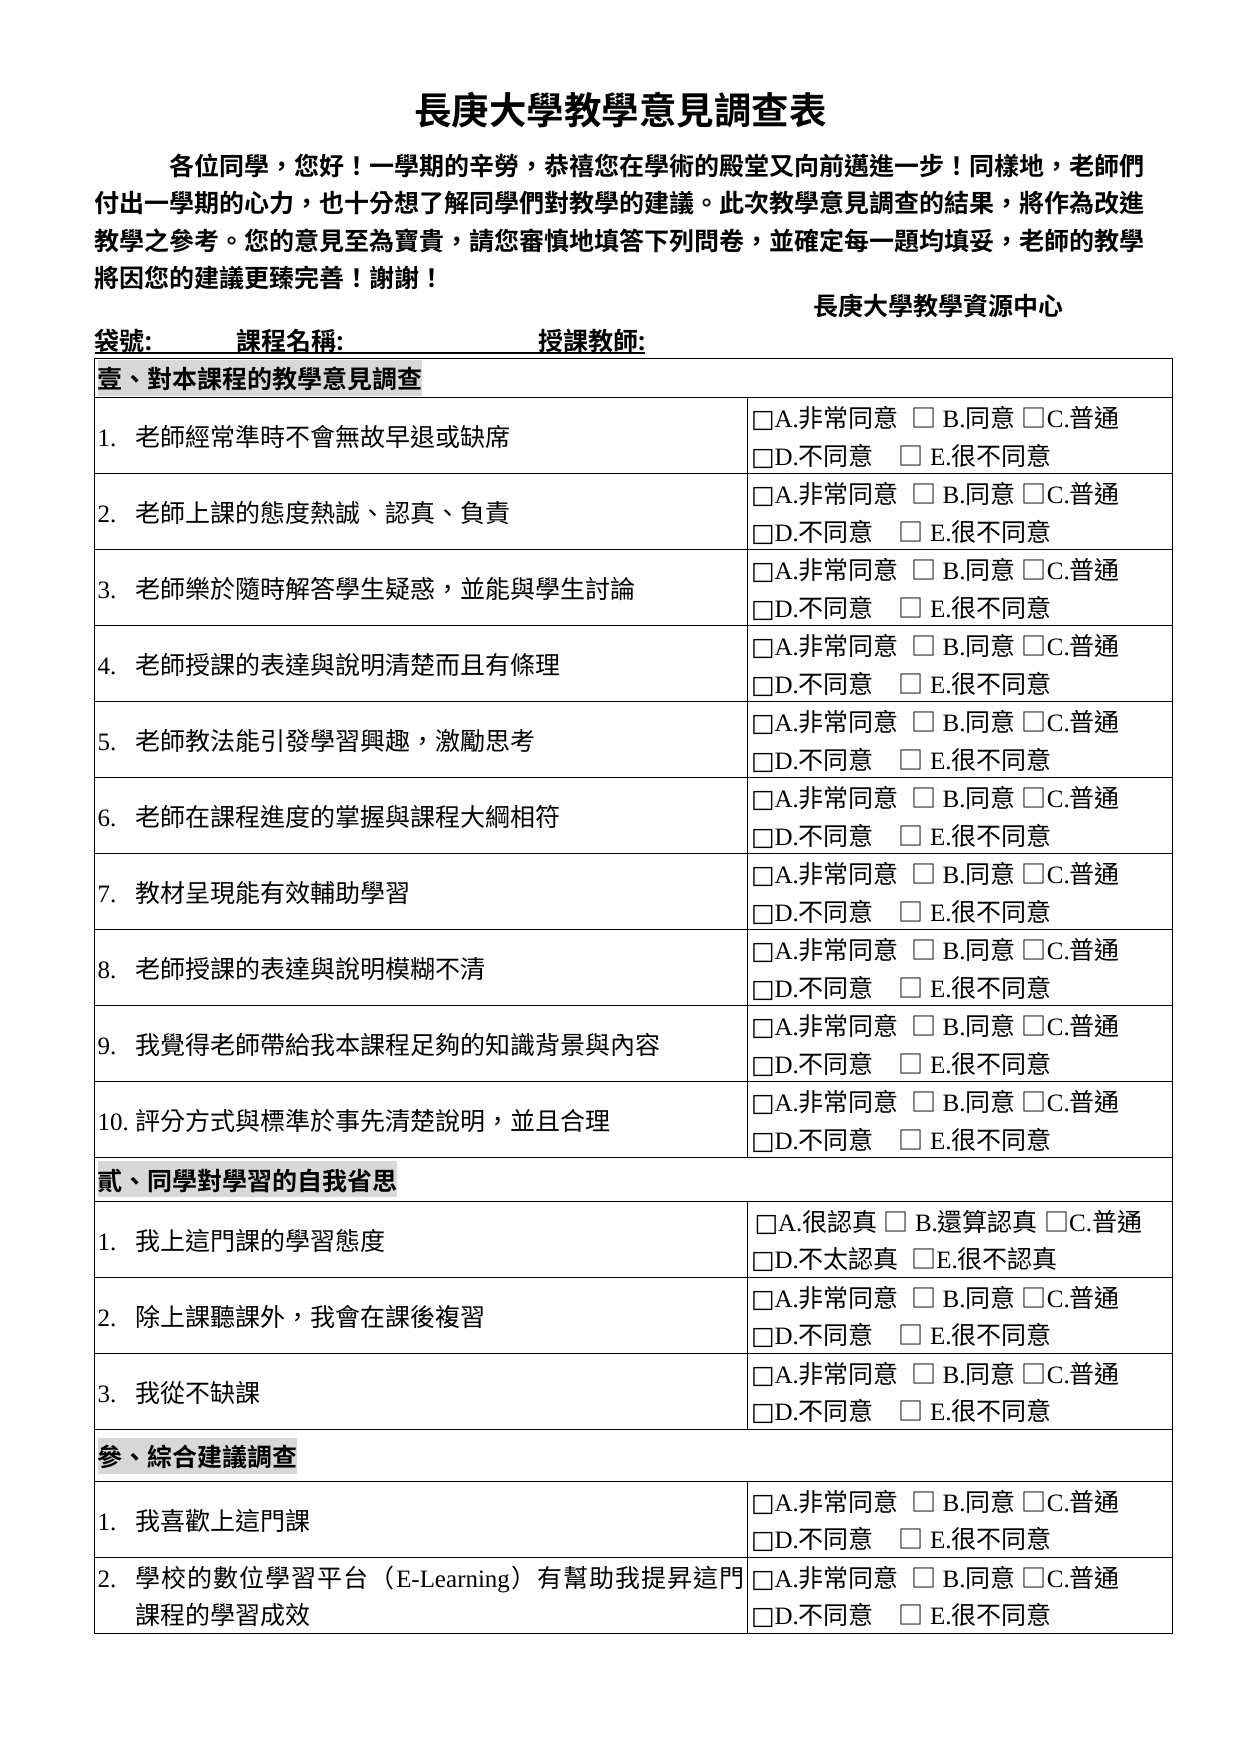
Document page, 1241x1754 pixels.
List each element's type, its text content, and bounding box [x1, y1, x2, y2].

table_cell □A.很認真 □ B.還算認真 □C.普通 □D.不太認真 □E.很不認真 [748, 1202, 1172, 1277]
table_cell □A.非常同意 □ B.同意 □C.普通 □D.不同意 □ E.很不同意 [748, 1082, 1172, 1157]
table_cell 貳、同學對學習的自我省思 [95, 1158, 1172, 1201]
table_cell 學校的數位學習平台（E-Learning）有幫助我提昇這門課程的學習成效 [95, 1558, 747, 1633]
table_cell 除上課聽課外，我會在課後複習 [95, 1278, 747, 1353]
table_cell □A.非常同意 □ B.同意 □C.普通 □D.不同意 □ E.很不同意 [748, 854, 1172, 929]
text 各位同學，您好！一學期的辛勞，恭禧您在學術的殿堂又向前邁進一步！同樣地，老師們付出一學期的心力，也十分想了解同學們對教學的建議。此次教學意見調查的結果，將作為改進教學之參考。您的意見至為寶貴，請您審慎地填答下列問卷，並確定每一題均填妥，老師的教學將因您的建議更臻完善！謝謝！ [94, 146, 1146, 296]
table_cell □A.非常同意 □ B.同意 □C.普通 □D.不同意 □ E.很不同意 [748, 398, 1172, 473]
table_cell □A.非常同意 □ B.同意 □C.普通 □D.不同意 □ E.很不同意 [748, 626, 1172, 701]
text 長庚大學教學意見調查表 [94, 71, 1146, 146]
table_cell □A.非常同意 □ B.同意 □C.普通 □D.不同意 □ E.很不同意 [748, 1278, 1172, 1353]
table_cell 我覺得老師帶給我本課程足夠的知識背景與內容 [95, 1006, 747, 1081]
table_cell 我上這門課的學習態度 [95, 1202, 747, 1277]
table_cell 老師在課程進度的掌握與課程大綱相符 [95, 778, 747, 853]
table_cell □A.非常同意 □ B.同意 □C.普通 □D.不同意 □ E.很不同意 [748, 474, 1172, 549]
table_cell 老師經常準時不會無故早退或缺席 [95, 398, 747, 473]
table_cell 老師上課的態度熱誠、認真、負責 [95, 474, 747, 549]
table_cell □A.非常同意 □ B.同意 □C.普通 □D.不同意 □ E.很不同意 [748, 550, 1172, 625]
table_cell □A.非常同意 □ B.同意 □C.普通 □D.不同意 □ E.很不同意 [748, 1482, 1172, 1557]
table_cell 老師授課的表達與說明清楚而且有條理 [95, 626, 747, 701]
table_header 壹、對本課程的教學意見調查 [95, 359, 1172, 397]
table_cell □A.非常同意 □ B.同意 □C.普通 □D.不同意 □ E.很不同意 [748, 702, 1172, 777]
text 長庚大學教學資源中心 [269, 296, 1146, 321]
table_cell □A.非常同意 □ B.同意 □C.普通 □D.不同意 □ E.很不同意 [748, 778, 1172, 853]
table_cell 老師教法能引發學習興趣，激勵思考 [95, 702, 747, 777]
table_cell □A.非常同意 □ B.同意 □C.普通 □D.不同意 □ E.很不同意 [748, 1354, 1172, 1429]
table_cell □A.非常同意 □ B.同意 □C.普通 □D.不同意 □ E.很不同意 [748, 930, 1172, 1005]
table_cell 老師樂於隨時解答學生疑惑，並能與學生討論 [95, 550, 747, 625]
table_cell □A.非常同意 □ B.同意 □C.普通 □D.不同意 □ E.很不同意 [748, 1006, 1172, 1081]
table_cell 老師授課的表達與說明模糊不清 [95, 930, 747, 1005]
table_cell 評分方式與標準於事先清楚說明，並且合理 [95, 1082, 747, 1157]
table_cell 教材呈現能有效輔助學習 [95, 854, 747, 929]
table_cell □A.非常同意 □ B.同意 □C.普通 □D.不同意 □ E.很不同意 [748, 1558, 1172, 1633]
text 袋號: 課程名稱: 授課教師: [94, 321, 1146, 358]
table_cell 我喜歡上這門課 [95, 1482, 747, 1557]
table_cell 參、綜合建議調查 [95, 1430, 1172, 1481]
table_cell 我從不缺課 [95, 1354, 747, 1429]
